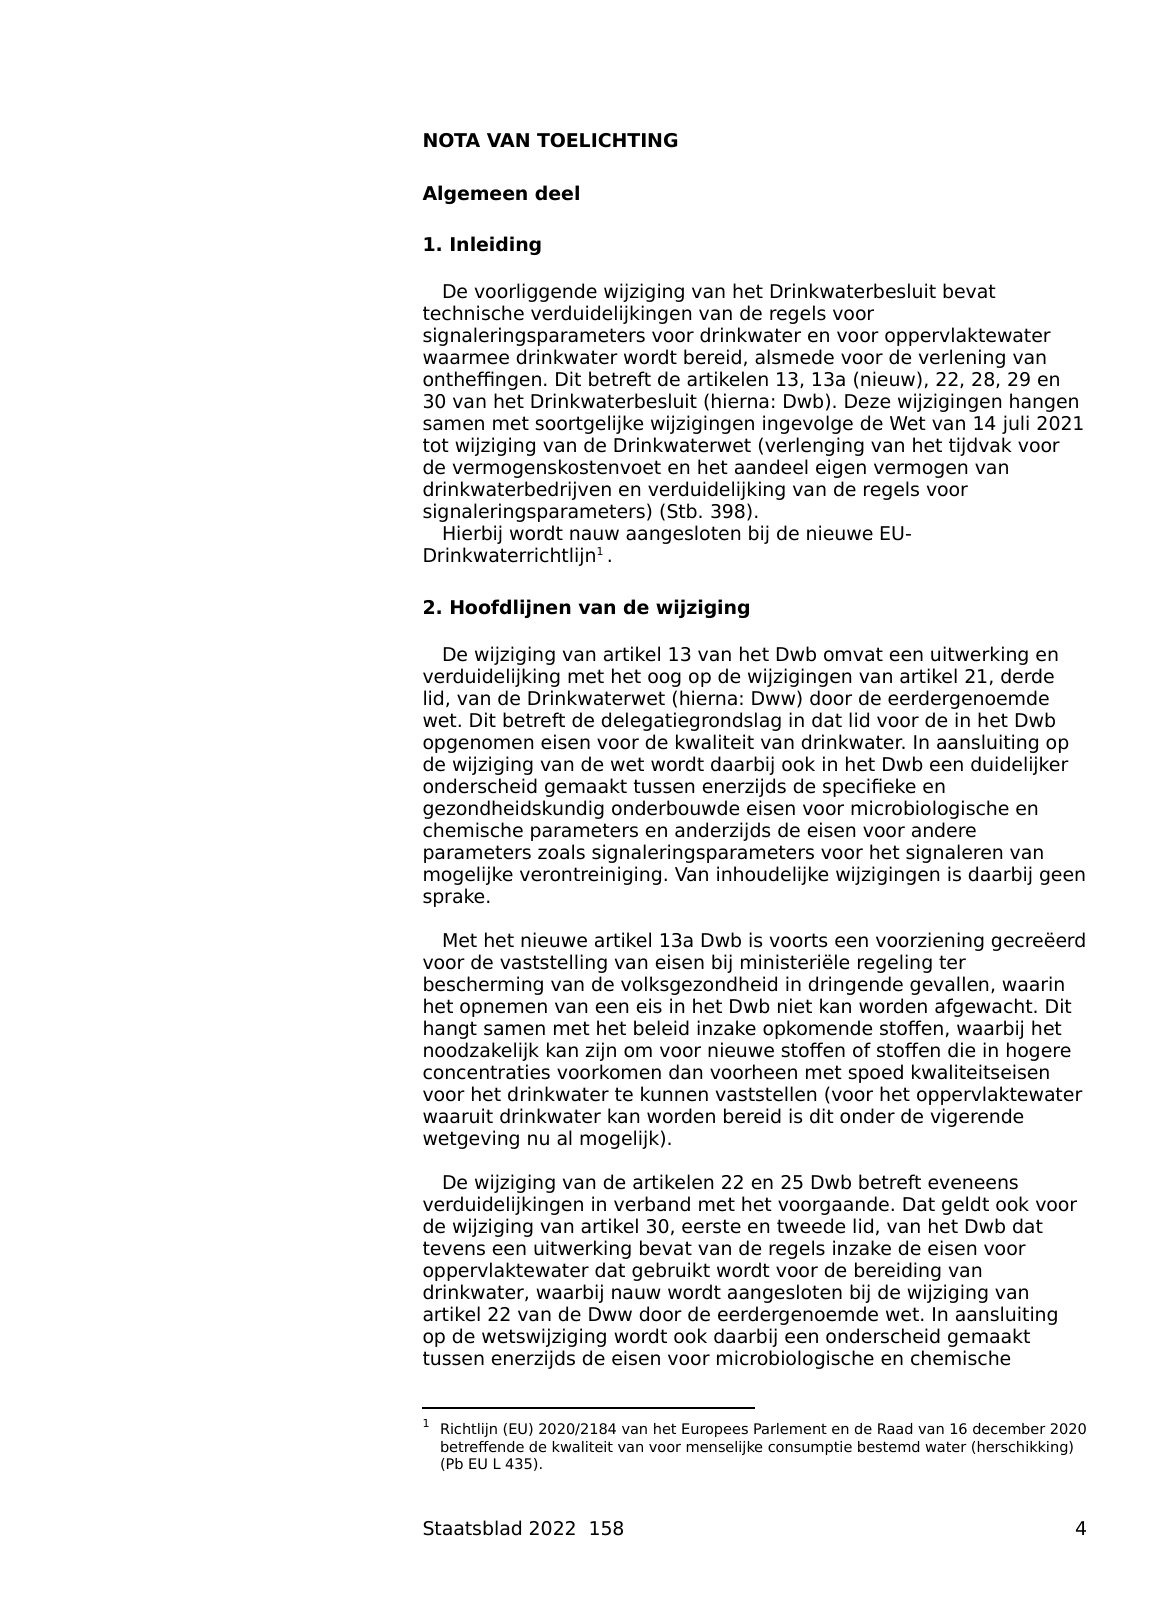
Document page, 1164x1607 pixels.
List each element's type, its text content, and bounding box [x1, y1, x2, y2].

text Met het nieuwe artikel 13a Dwb is voorts een voorziening gecreëerd voor de vaststelling van eisen bij ministeriële regeling ter bescherming van de volksgezondheid in dringende gevallen, waarin het opnemen van een eis in het Dwb niet kan worden afgewacht. Dit hangt samen met het beleid inzake opkomende stoffen, waarbij het noodzakelijk kan zijn om voor nieuwe stoffen of stoffen die in hogere concentraties voorkomen dan voorheen met spoed kwaliteitseisen voor het drinkwater te kunnen vaststellen (voor het oppervlaktewater waaruit drinkwater kan worden bereid is dit onder de vigerende wetgeving nu al mogelijk). [422, 930, 1087, 1150]
subtitle 2. Hoofdlijnen van de wijziging [422, 597, 1087, 619]
text Richtlijn (EU) 2020/2184 van het Europees Parlement en de Raad van 16 december 2020 betreffende de kwaliteit van voor menselijke consumptie bestemd water (herschikking) (Pb EU L 435). [422, 1417, 1087, 1473]
text De wijziging van de artikelen 22 en 25 Dwb betreft eveneens verduidelijkingen in verband met het voorgaande. Dat geldt ook voor de wijziging van artikel 30, eerste en tweede lid, van het Dwb dat tevens een uitwerking bevat van de regels inzake de eisen voor oppervlaktewater dat gebruikt wordt voor de bereiding van drinkwater, waarbij nauw wordt aangesloten bij de wijziging van artikel 22 van de Dww door de eerdergenoemde wet. In aansluiting op de wetswijziging wordt ook daarbij een onderscheid gemaakt tussen enerzijds de eisen voor microbiologische en chemische [422, 1172, 1087, 1370]
text De voorliggende wijziging van het Drinkwaterbesluit bevat technische verduidelijkingen van de regels voor signaleringsparameters voor drinkwater en voor oppervlaktewater waarmee drinkwater wordt bereid, alsmede voor de verlening van ontheffingen. Dit betreft de artikelen 13, 13a (nieuw), 22, 28, 29 en 30 van het Drinkwaterbesluit (hierna: Dwb). Deze wijzigingen hangen samen met soortgelijke wijzigingen ingevolge de Wet van 14 juli 2021 tot wijziging van de Drinkwaterwet (verlenging van het tijdvak voor de vermogenskostenvoet en het aandeel eigen vermogen van drinkwaterbedrijven en verduidelijking van de regels voor signaleringsparameters) (Stb. 398). [422, 281, 1087, 523]
text De wijziging van artikel 13 van het Dwb omvat een uitwerking en verduidelijking met het oog op de wijzigingen van artikel 21, derde lid, van de Drinkwaterwet (hierna: Dww) door de eerdergenoemde wet. Dit betreft de delegatiegrondslag in dat lid voor de in het Dwb opgenomen eisen voor de kwaliteit van drinkwater. In aansluiting op de wijziging van de wet wordt daarbij ook in het Dwb een duidelijker onderscheid gemaakt tussen enerzijds de specifieke en gezondheidskundig onderbouwde eisen voor microbiologische en chemische parameters en anderzijds de eisen voor andere parameters zoals signaleringsparameters voor het signaleren van mogelijke verontreiniging. Van inhoudelijke wijzigingen is daarbij geen sprake. [422, 644, 1087, 908]
text Hierbij wordt nauw aangesloten bij de nieuwe EU-Drinkwaterrichtlijn. [422, 523, 1087, 567]
subtitle Algemeen deel [422, 182, 1087, 204]
subtitle 1. Inleiding [422, 234, 1087, 256]
subtitle NOTA VAN TOELICHTING [422, 130, 1087, 152]
